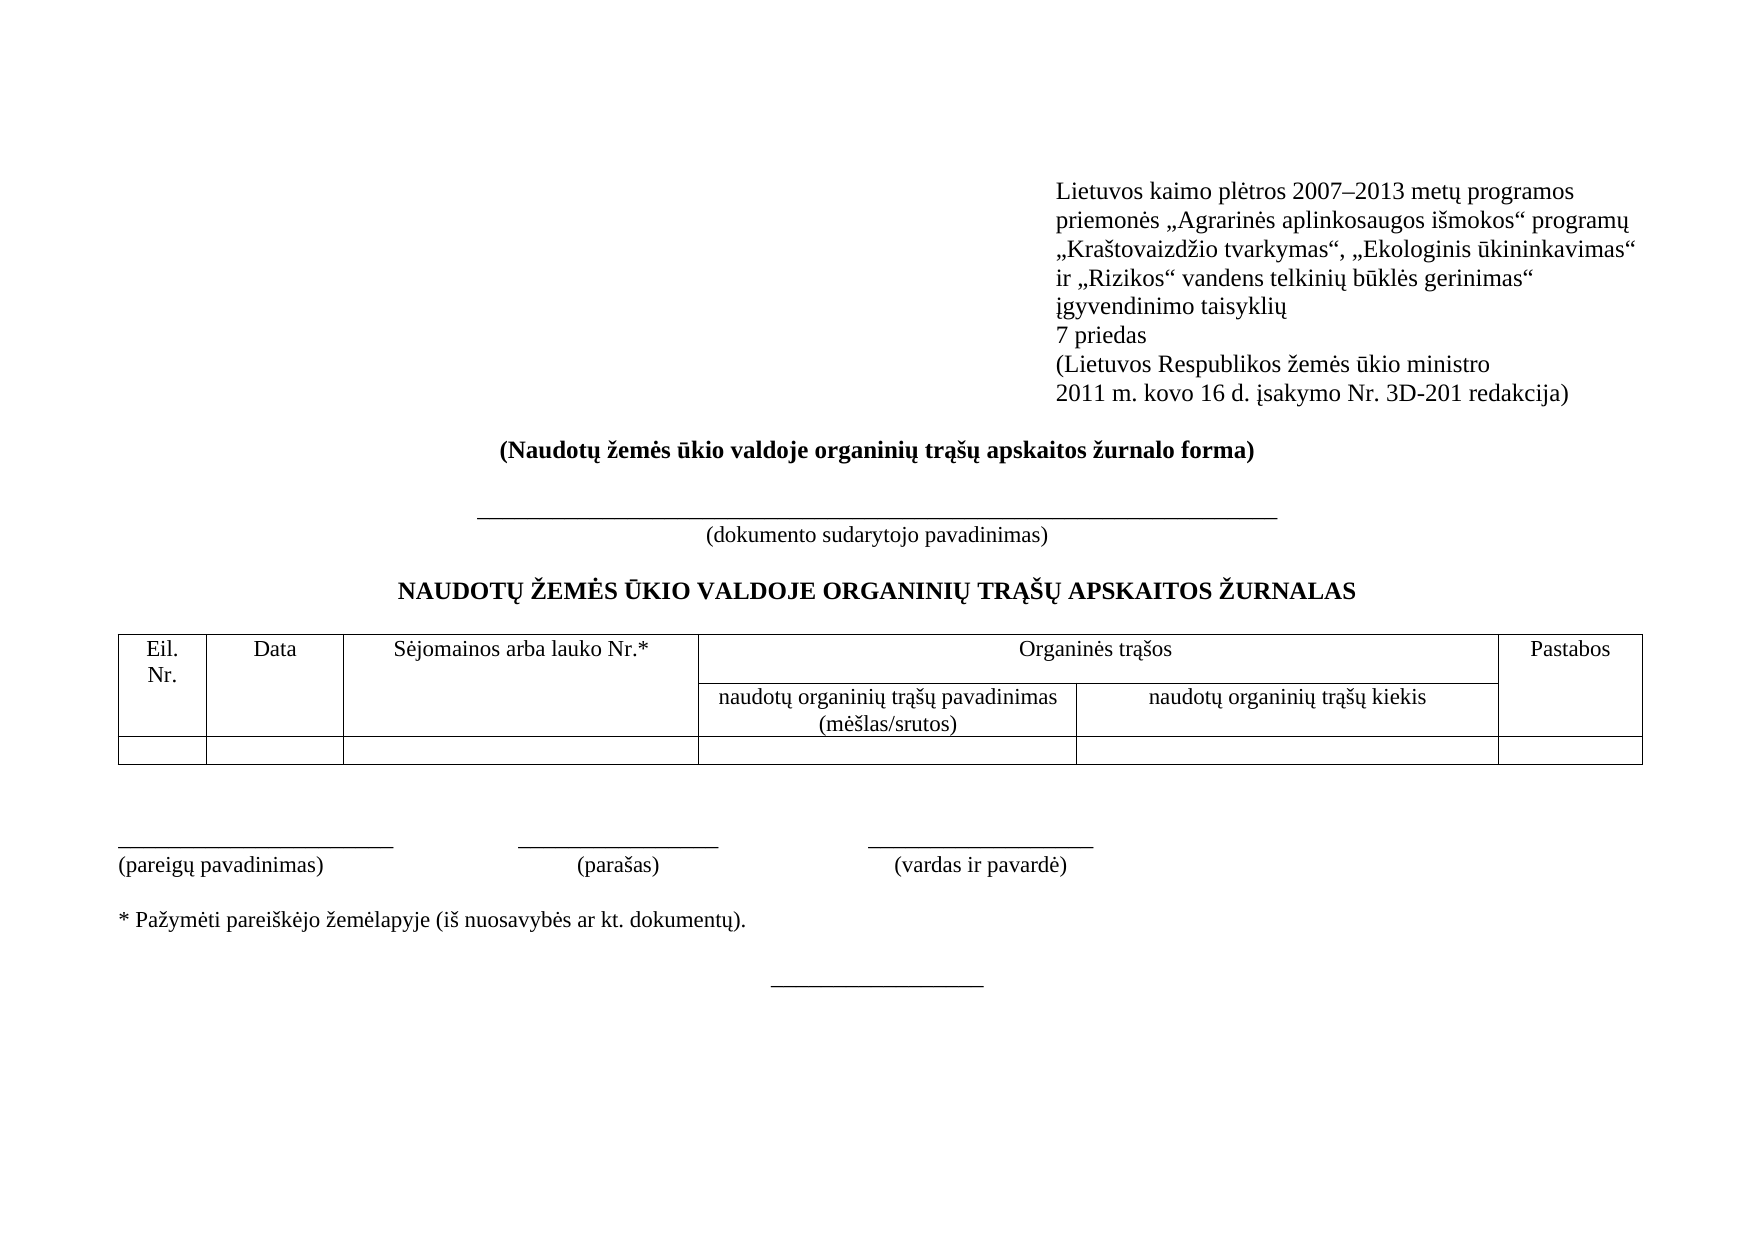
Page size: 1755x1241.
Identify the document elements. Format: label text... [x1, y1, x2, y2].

table_cell [1077, 737, 1498, 763]
table_cell [344, 737, 698, 763]
text (Lietuvos Respublikos žemės ūkio ministro [1056, 349, 1636, 378]
table_cell [1499, 737, 1642, 763]
table_header Data [207, 635, 343, 736]
table_header Organinės trąšos [699, 635, 1498, 682]
table_cell naudotų organinių trąšų pavadinimas (mėšlas/srutos) [699, 684, 1076, 736]
table_header Sėjomainos arba lauko Nr.* [344, 635, 698, 736]
table_cell [699, 737, 1076, 763]
table_cell naudotų organinių trąšų kiekis [1077, 684, 1498, 736]
text 7 priedas [1056, 320, 1636, 349]
table_header Eil. Nr. [119, 635, 206, 736]
table_cell [119, 737, 206, 763]
text (Naudotų žemės ūkio valdoje organinių trąšų apskaitos žurnalo forma) [118, 435, 1636, 464]
text Lietuvos kaimo plėtros 2007–2013 metų programos priemonės „Agrarinės aplinkosaugos išmokos“ programų „Kraštovaizdžio tvarkymas“, „Ekologinis ūkininkavimas“ ir „Rizikos“ vandens telkinių būklės gerinimas“ įgyvendinimo taisyklių [1056, 176, 1636, 320]
text NAUDOTŲ ŽEMĖS ŪKIO VALDOJE ORGANINIŲ TRĄŠŲ APSKAITOS ŽURNALAS [118, 576, 1636, 605]
table_header Pastabos [1499, 635, 1642, 736]
text (dokumento sudarytojo pavadinimas) [118, 521, 1636, 548]
text 2011 m. kovo 16 d. įsakymo Nr. 3D-201 redakcija) [1056, 378, 1636, 406]
text ________________________________________________________________ [118, 493, 1636, 521]
text ______________________ ________________ __________________ [118, 822, 1636, 851]
text * Pažymėti pareiškėjo žemėlapyje (iš nuosavybės ar kt. dokumentų). [118, 906, 1636, 932]
text _________________ [118, 961, 1636, 990]
table_cell [207, 737, 343, 763]
text (pareigų pavadinimas) (parašas) (vardas ir pavardė) [118, 851, 1636, 877]
